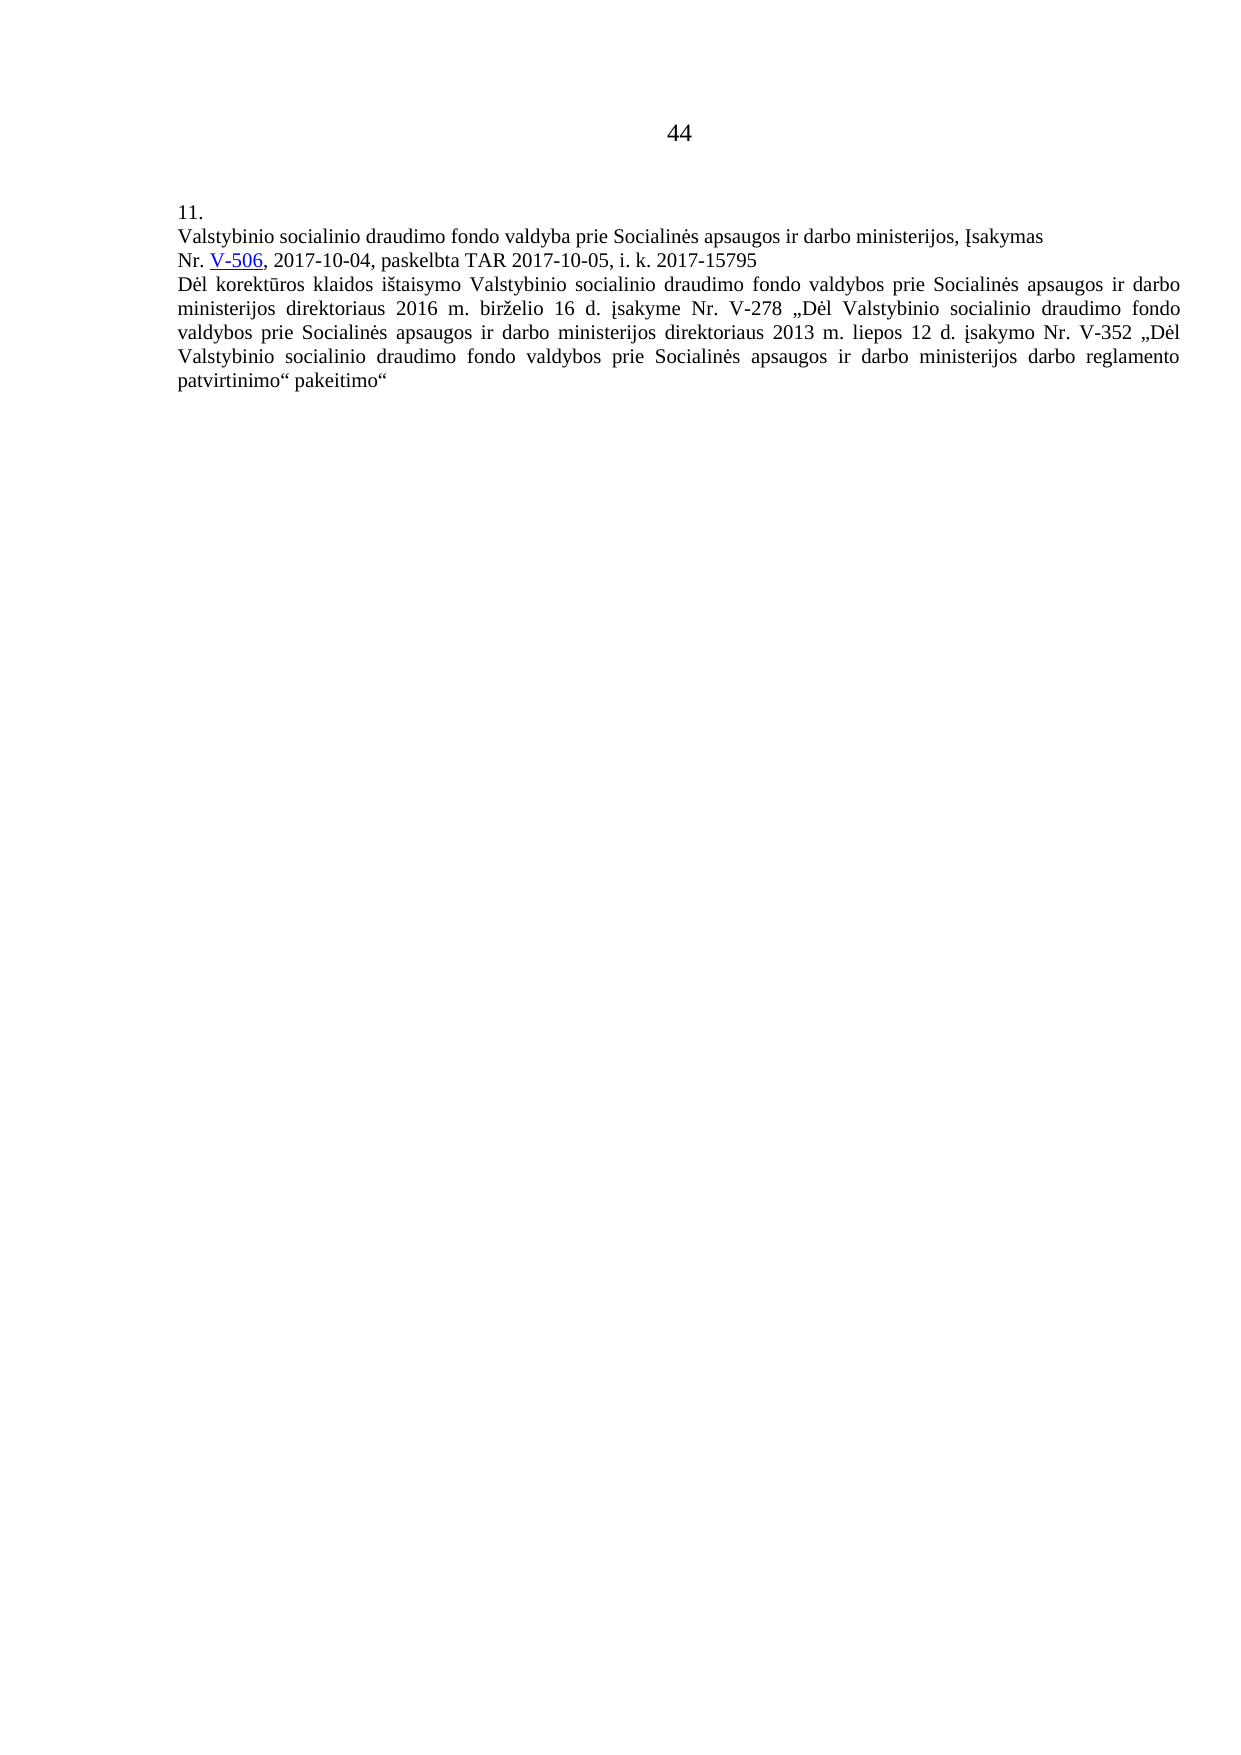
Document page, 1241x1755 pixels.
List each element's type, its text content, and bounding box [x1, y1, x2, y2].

text Valstybinio socialinio draudimo fondo valdyba prie Socialinės apsaugos ir darbo ministerijos, Įsakymas [177, 224, 1181, 248]
text Dėl korektūros klaidos ištaisymo Valstybinio socialinio draudimo fondo valdybos prie Socialinės apsaugos ir darbo ministerijos direktoriaus 2016 m. birželio 16 d. įsakyme Nr. V-278 „Dėl Valstybinio socialinio draudimo fondo valdybos prie Socialinės apsaugos ir darbo ministerijos direktoriaus 2013 m. liepos 12 d. įsakymo Nr. V-352 „Dėl Valstybinio socialinio draudimo fondo valdybos prie Socialinės apsaugos ir darbo ministerijos darbo reglamento patvirtinimo“ pakeitimo“ [177, 272, 1181, 392]
text Nr. V-506, 2017-10-04, paskelbta TAR 2017-10-05, i. k. 2017-15795 [177, 248, 1181, 272]
text 11. [177, 200, 1181, 224]
